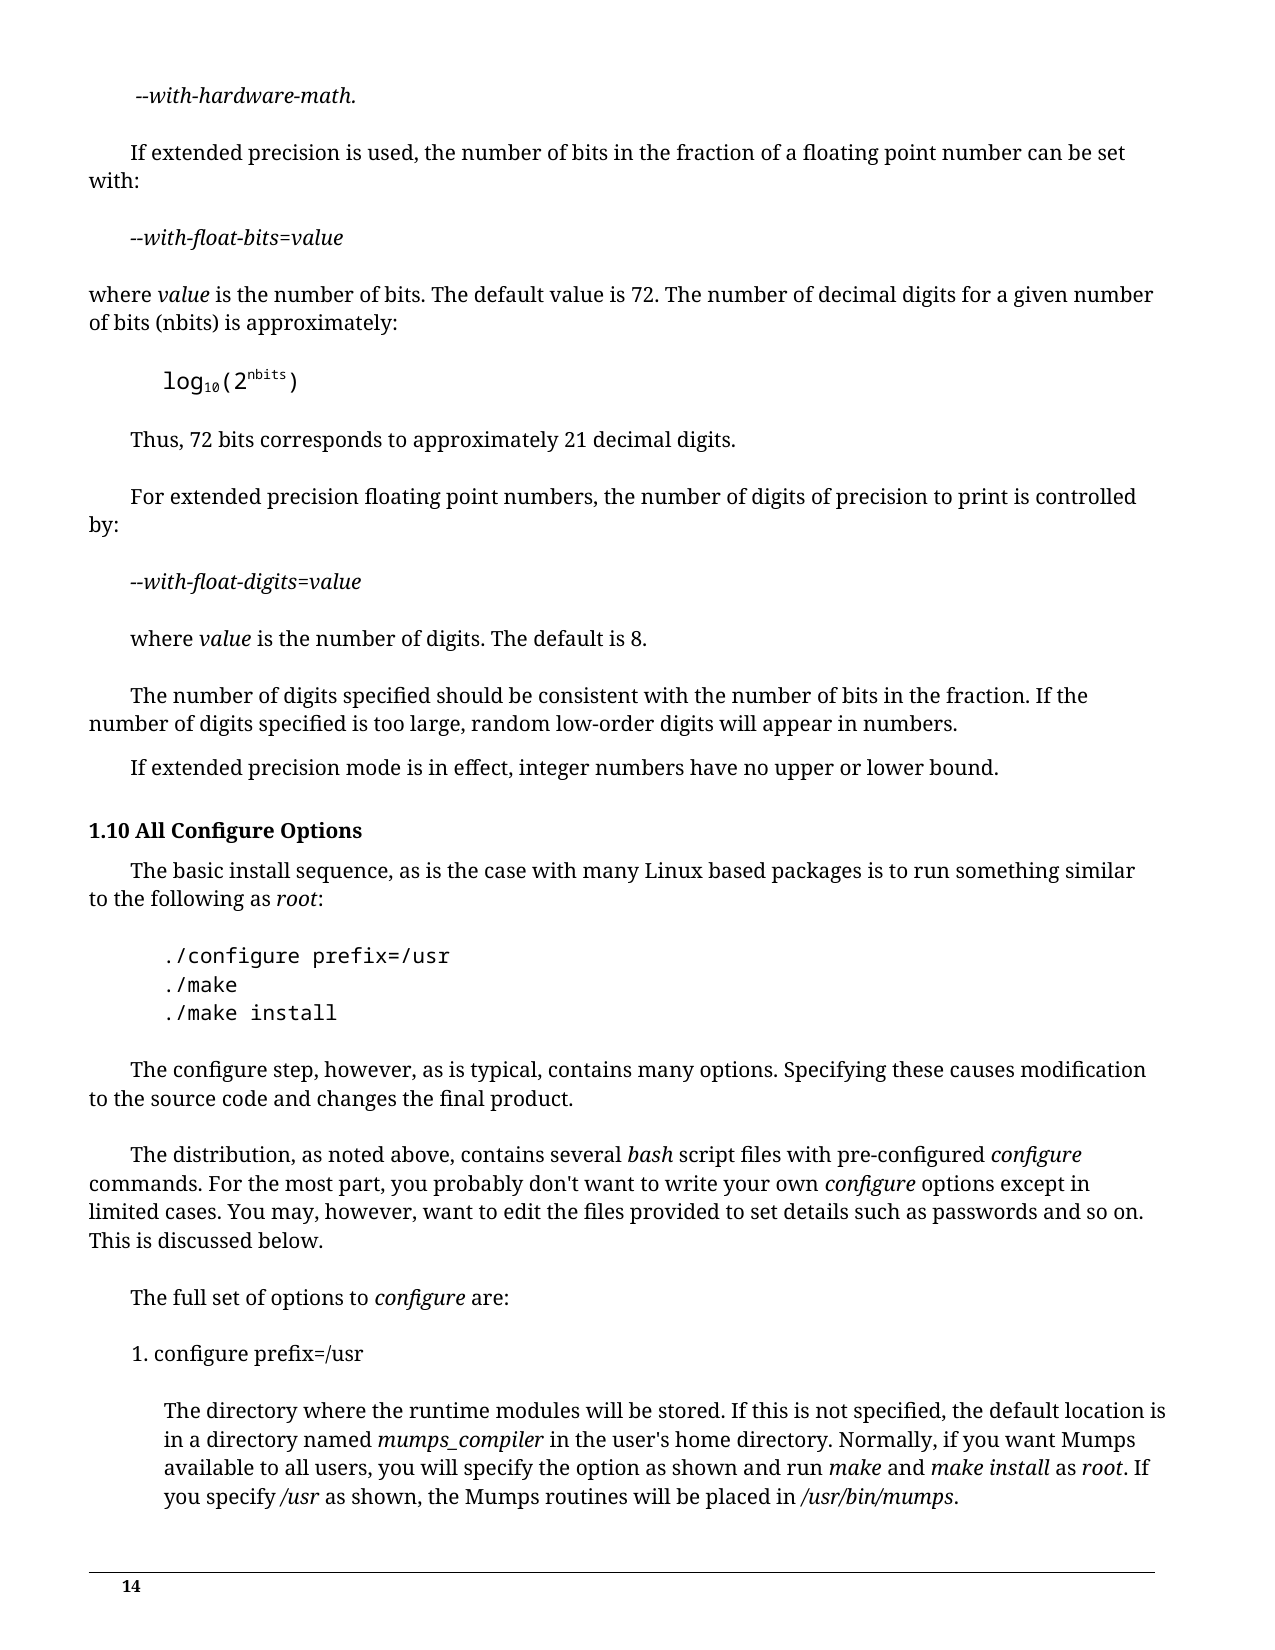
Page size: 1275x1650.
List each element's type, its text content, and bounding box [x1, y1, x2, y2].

text The distribution, as noted above, contains several bash script files with pre-configured configure commands. For the most part, you probably don't want to write your own configure options except in limited cases. You may, however, want to edit the files provided to set details such as passwords and so on. This is discussed below. [88, 1141, 1155, 1254]
text The number of digits specified should be consistent with the number of bits in the fraction. If the number of digits specified is too large, random low-order digits will appear in numbers. [88, 681, 1170, 738]
text The configure step, however, as is typical, contains many options. Specifying these causes modification to the source code and changes the final product. [88, 1055, 1155, 1112]
text The full set of options to configure are: [88, 1283, 1155, 1311]
subtitle All Configure Options [88, 816, 1170, 844]
text ./make install [88, 998, 1155, 1027]
text ./make [88, 970, 1155, 998]
text --with-hardware-math. [88, 81, 1155, 109]
text If extended precision mode is in effect, integer numbers have no upper or lower bound. [88, 753, 1170, 781]
text ./configure prefix=/usr [88, 941, 1155, 970]
text The basic install sequence, as is the case with many Linux based packages is to run something similar to the following as root: [88, 856, 1155, 913]
text --with-float-bits=value where value is the number of bits. The default value is 72. The number of decimal digits for a given number of bits (nbits) is approximately: [88, 223, 1155, 337]
text --with-float-digits=value [88, 567, 1155, 596]
text where value is the number of digits. The default is 8. [88, 624, 1155, 652]
text log10(2nbits) [88, 365, 1170, 397]
text For extended precision floating point numbers, the number of digits of precision to print is controlled by: [88, 482, 1155, 539]
text Thus, 72 bits corresponds to approximately 21 decimal digits. [88, 425, 1155, 453]
list configure prefix=/usr The directory where the runtime modules will be stored. If this is not specified, the default location is in a directory named mumps_compiler in the user's home directory. Normally, if you want Mumps available to all users, you will specify the option as shown and run make and make install as root. If you specify /usr as shown, the Mumps routines will be placed in /usr/bin/mumps. [126, 1339, 1170, 1567]
text If extended precision is used, the number of bits in the fraction of a floating point number can be set with: [88, 138, 1155, 195]
